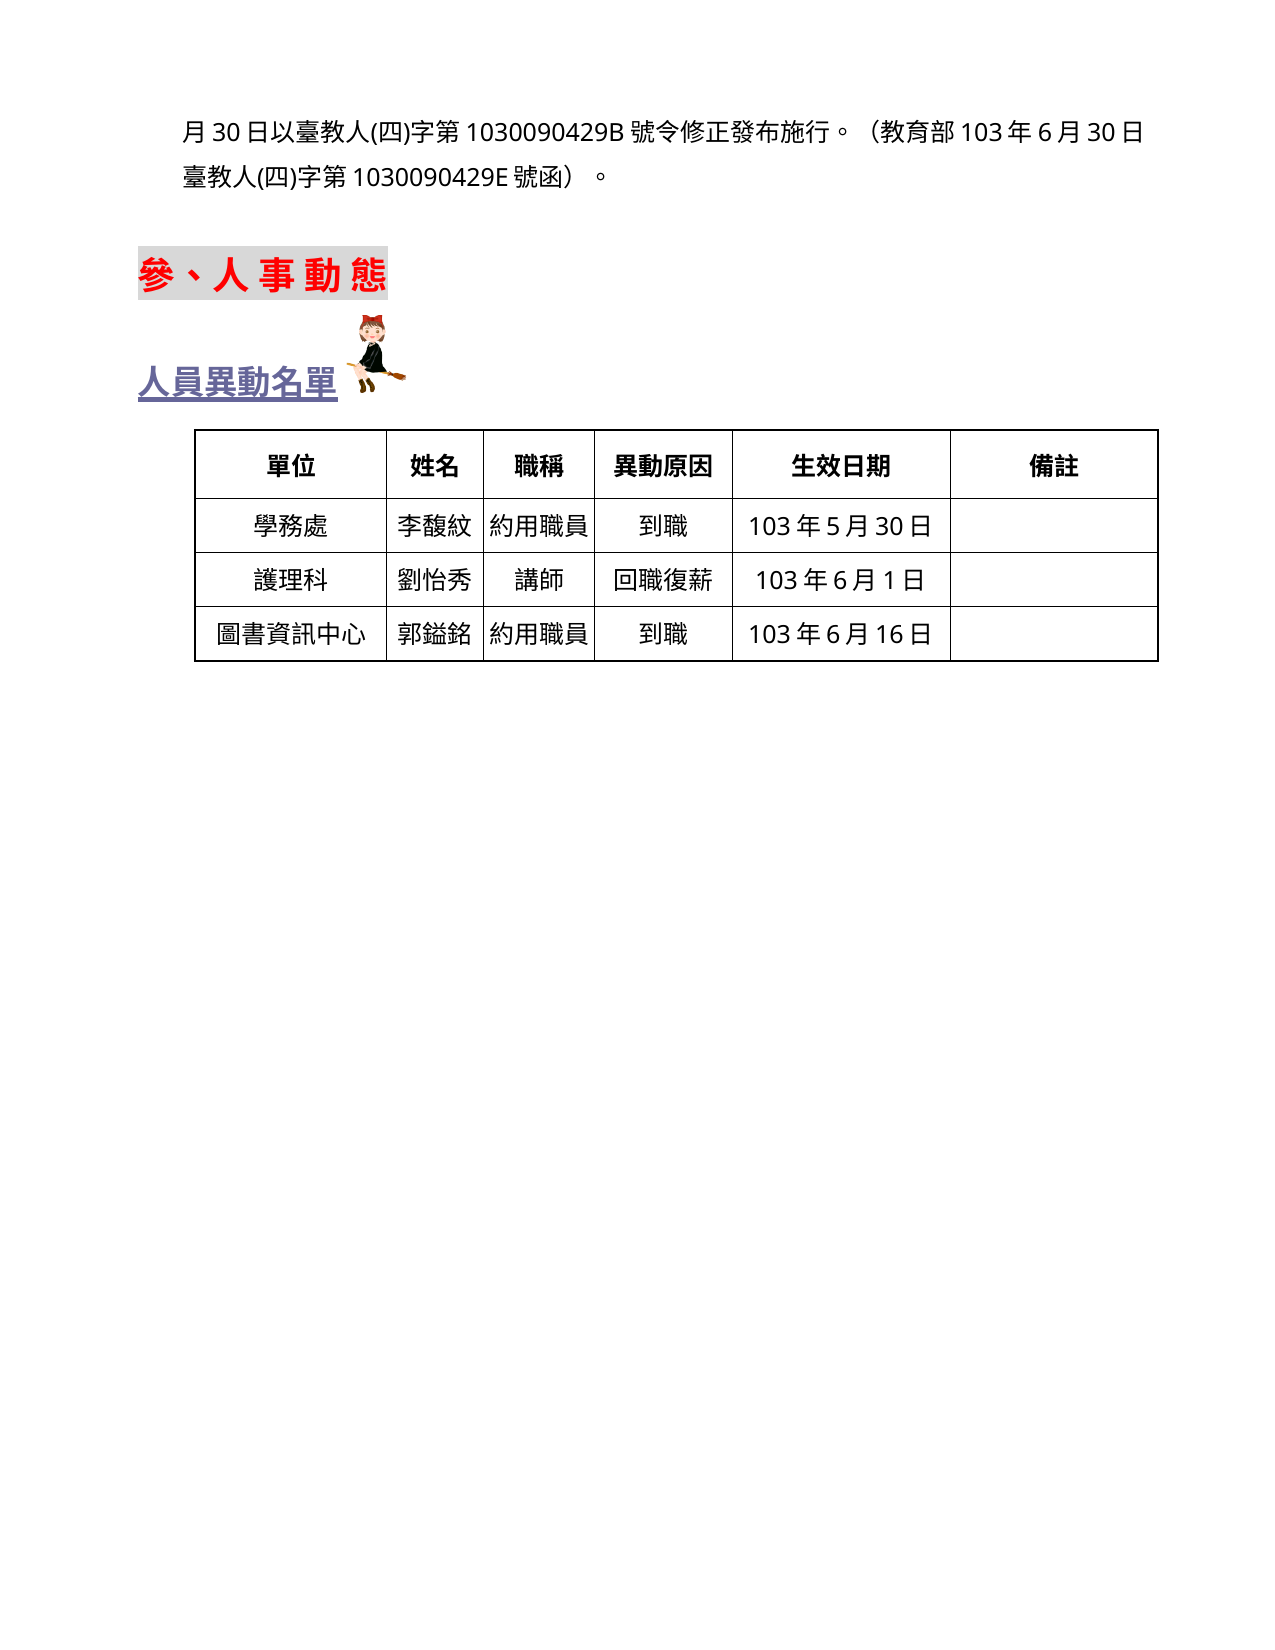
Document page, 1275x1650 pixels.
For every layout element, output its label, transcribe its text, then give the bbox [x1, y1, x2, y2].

table_cell 103年6月1日 [733, 553, 950, 606]
table_cell 學務處 [196, 499, 386, 552]
table_cell 到職 [595, 607, 732, 660]
table_cell [951, 607, 1157, 660]
table_header 單位 [196, 431, 386, 497]
table_header 職稱 [484, 431, 594, 497]
table_header 姓名 [387, 431, 483, 497]
table_cell 約用職員 [484, 607, 594, 660]
table_cell 護理科 [196, 553, 386, 606]
text 月30日以臺教人(四)字第1030090429B號令修正發布施行。（教育部103年6月30日臺教人(四)字第1030090429E號函）。 [137, 112, 1150, 194]
table_cell 到職 [595, 499, 732, 552]
table_cell [951, 553, 1157, 606]
table_cell 103年5月30日 [733, 499, 950, 552]
table_cell 講師 [484, 553, 594, 606]
table_cell 約用職員 [484, 499, 594, 552]
table_cell 回職復薪 [595, 553, 732, 606]
table_cell 郭鎰銘 [387, 607, 483, 660]
table_cell 劉怡秀 [387, 553, 483, 606]
picture [346, 315, 407, 393]
text 人員異動名單 [137, 313, 1150, 404]
table_header 備註 [951, 431, 1157, 497]
table_cell 李馥紋 [387, 499, 483, 552]
table_cell 圖書資訊中心 [196, 607, 386, 660]
table_header 異動原因 [595, 431, 732, 497]
table_cell 103年6月16日 [733, 607, 950, 660]
table_header 生效日期 [733, 431, 950, 497]
table_cell [951, 499, 1157, 552]
text 參、人 事 動 態 [137, 246, 1150, 300]
